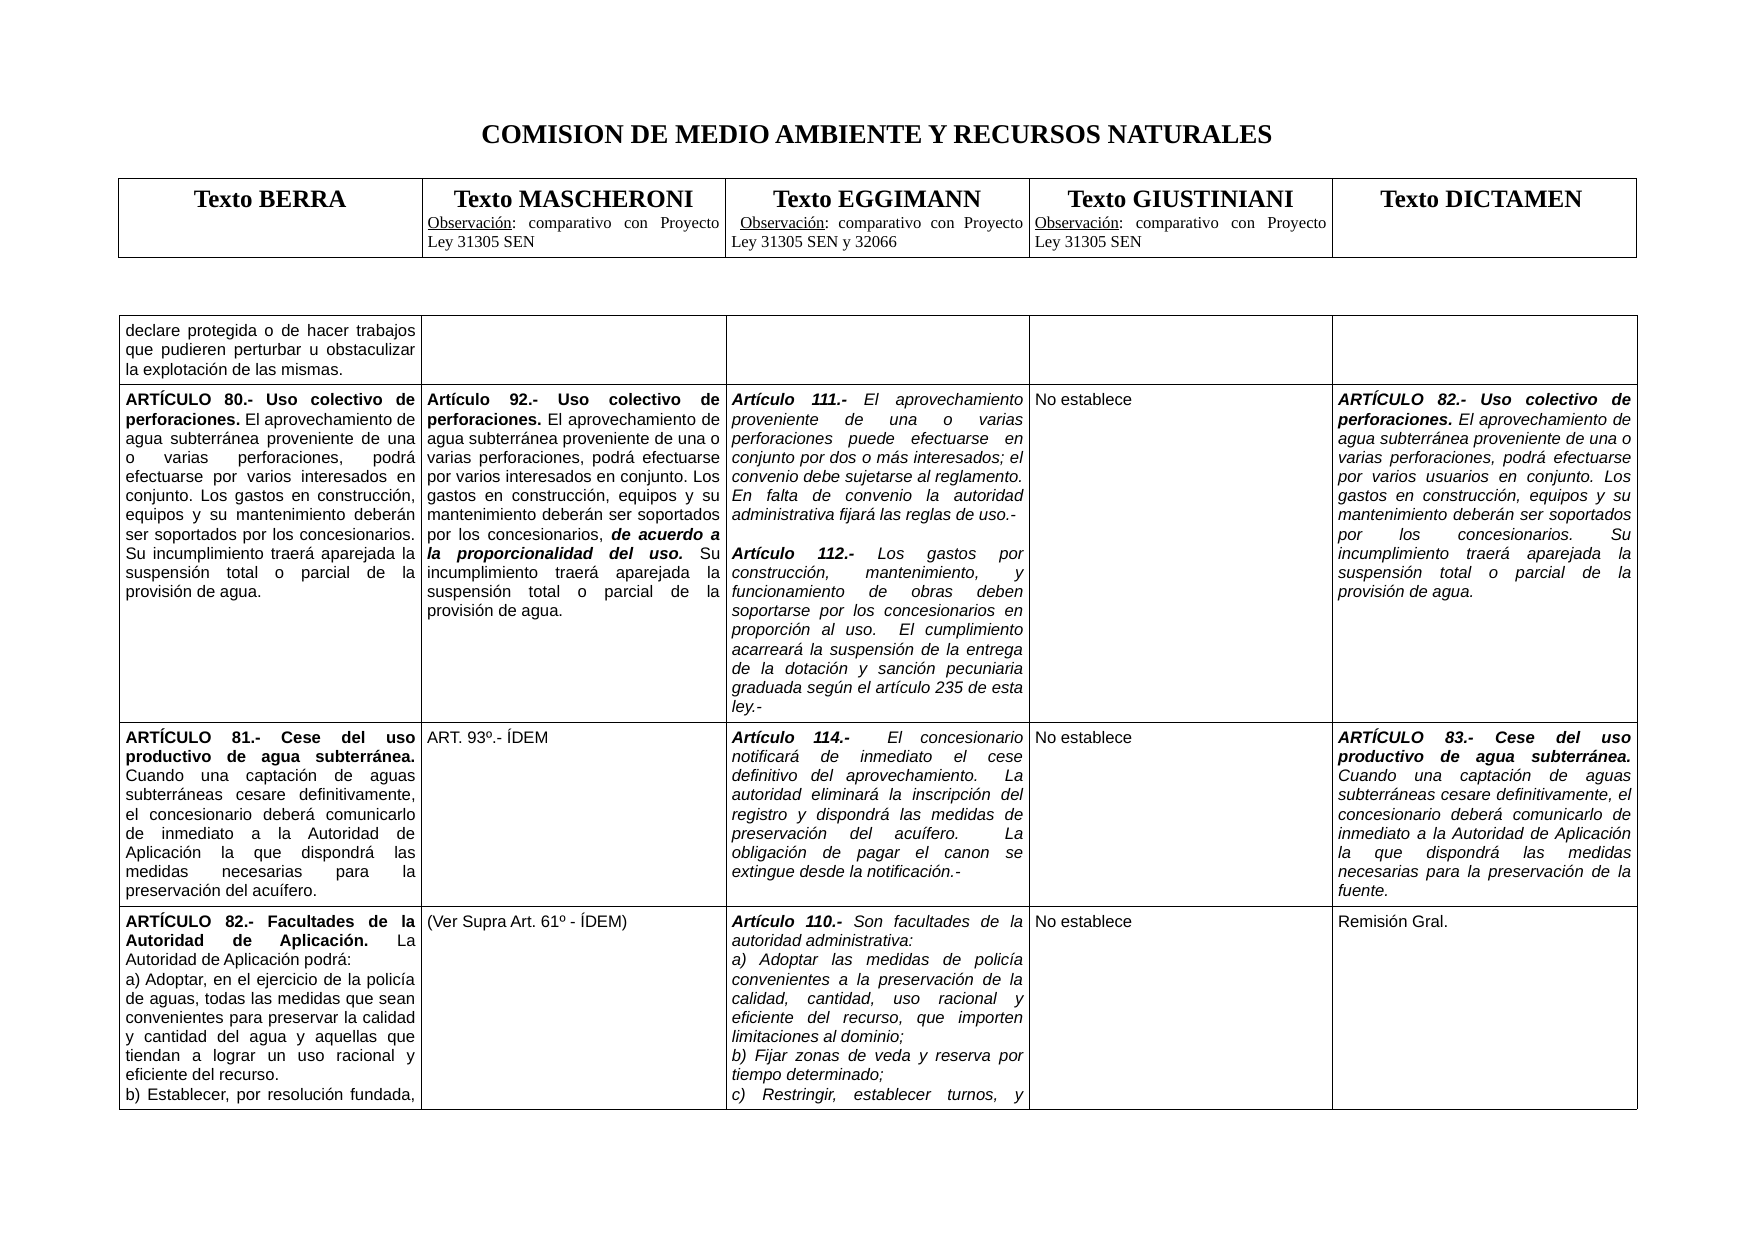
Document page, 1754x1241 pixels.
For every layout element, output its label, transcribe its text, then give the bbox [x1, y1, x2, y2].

table_cell Artículo 111.- El aprovechamiento proveniente de una o varias perforaciones puede efectuarse en conjunto por dos o más interesados; el convenio debe sujetarse al reglamento. En falta de convenio la autoridad administrativa fijará las reglas de uso.- Artículo 112.- Los gastos por construcción, mantenimiento, y funcionamiento de obras deben soportarse por los concesionarios en proporción al uso. El cumplimiento acarreará la suspensión de la entrega de la dotación y sanción pecuniaria graduada según el artículo 235 de esta ley.- [727, 385, 1029, 722]
table_cell Artículo 92.- Uso colectivo de perforaciones. El aprovechamiento de agua subterránea proveniente de una o varias perforaciones, podrá efectuarse por varios interesados en conjunto. Los gastos en construcción, equipos y su mantenimiento deberán ser soportados por los concesionarios, de acuerdo a la proporcionalidad del uso. Su incumplimiento traerá aparejada la suspensión total o parcial de la provisión de agua. [422, 385, 726, 722]
table_cell No establece [1030, 385, 1332, 722]
table_cell ARTÍCULO 82.- Uso colectivo de perforaciones. El aprovechamiento de agua subterránea proveniente de una o varias perforaciones, podrá efectuarse por varios usuarios en conjunto. Los gastos en construcción, equipos y su mantenimiento deberán ser soportados por los concesionarios. Su incumplimiento traerá aparejada la suspensión total o parcial de la provisión de agua. [1333, 385, 1637, 722]
table_cell No establece [1030, 907, 1332, 1109]
table_cell [727, 316, 1029, 384]
table_cell No establece [1030, 723, 1332, 906]
table_cell Artículo 114.- El concesionario notificará de inmediato el cese definitivo del aprovechamiento. La autoridad eliminará la inscripción del registro y dispondrá las medidas de preservación del acuífero. La obligación de pagar el canon se extingue desde la notificación.- [727, 723, 1029, 906]
table_cell ARTÍCULO 82.- Facultades de la Autoridad de Aplicación. La Autoridad de Aplicación podrá: a) Adoptar, en el ejercicio de la policía de aguas, todas las medidas que sean convenientes para preservar la calidad y cantidad del agua y aquellas que tiendan a lograr un uso racional y eficiente del recurso. b) Establecer, por resolución fundada, [120, 907, 421, 1109]
table_cell ART. 93º.- ÍDEM [422, 723, 726, 906]
table_cell declare protegida o de hacer trabajos que pudieren perturbar u obstaculizar la explotación de las mismas. [120, 316, 421, 384]
table_cell Artículo 110.- Son facultades de la autoridad administrativa: a) Adoptar las medidas de policía convenientes a la preservación de la calidad, cantidad, uso racional y eficiente del recurso, que importen limitaciones al dominio; b) Fijar zonas de veda y reserva por tiempo determinado; c) Restringir, establecer turnos, y [727, 907, 1029, 1109]
table_cell ARTÍCULO 80.- Uso colectivo de perforaciones. El aprovechamiento de agua subterránea proveniente de una o varias perforaciones, podrá efectuarse por varios interesados en conjunto. Los gastos en construcción, equipos y su mantenimiento deberán ser soportados por los concesionarios. Su incumplimiento traerá aparejada la suspensión total o parcial de la provisión de agua. [120, 385, 421, 722]
table_cell [422, 316, 726, 384]
table_cell ARTÍCULO 81.- Cese del uso productivo de agua subterránea. Cuando una captación de aguas subterráneas cesare definitivamente, el concesionario deberá comunicarlo de inmediato a la Autoridad de Aplicación la que dispondrá las medidas necesarias para la preservación del acuífero. [120, 723, 421, 906]
table_cell [1333, 316, 1637, 384]
table_cell ARTÍCULO 83.- Cese del uso productivo de agua subterránea. Cuando una captación de aguas subterráneas cesare definitivamente, el concesionario deberá comunicarlo de inmediato a la Autoridad de Aplicación la que dispondrá las medidas necesarias para la preservación de la fuente. [1333, 723, 1637, 906]
table_cell Remisión Gral. [1333, 907, 1637, 1109]
table_cell [1030, 316, 1332, 384]
table_cell (Ver Supra Art. 61º - ÍDEM) [422, 907, 726, 1109]
